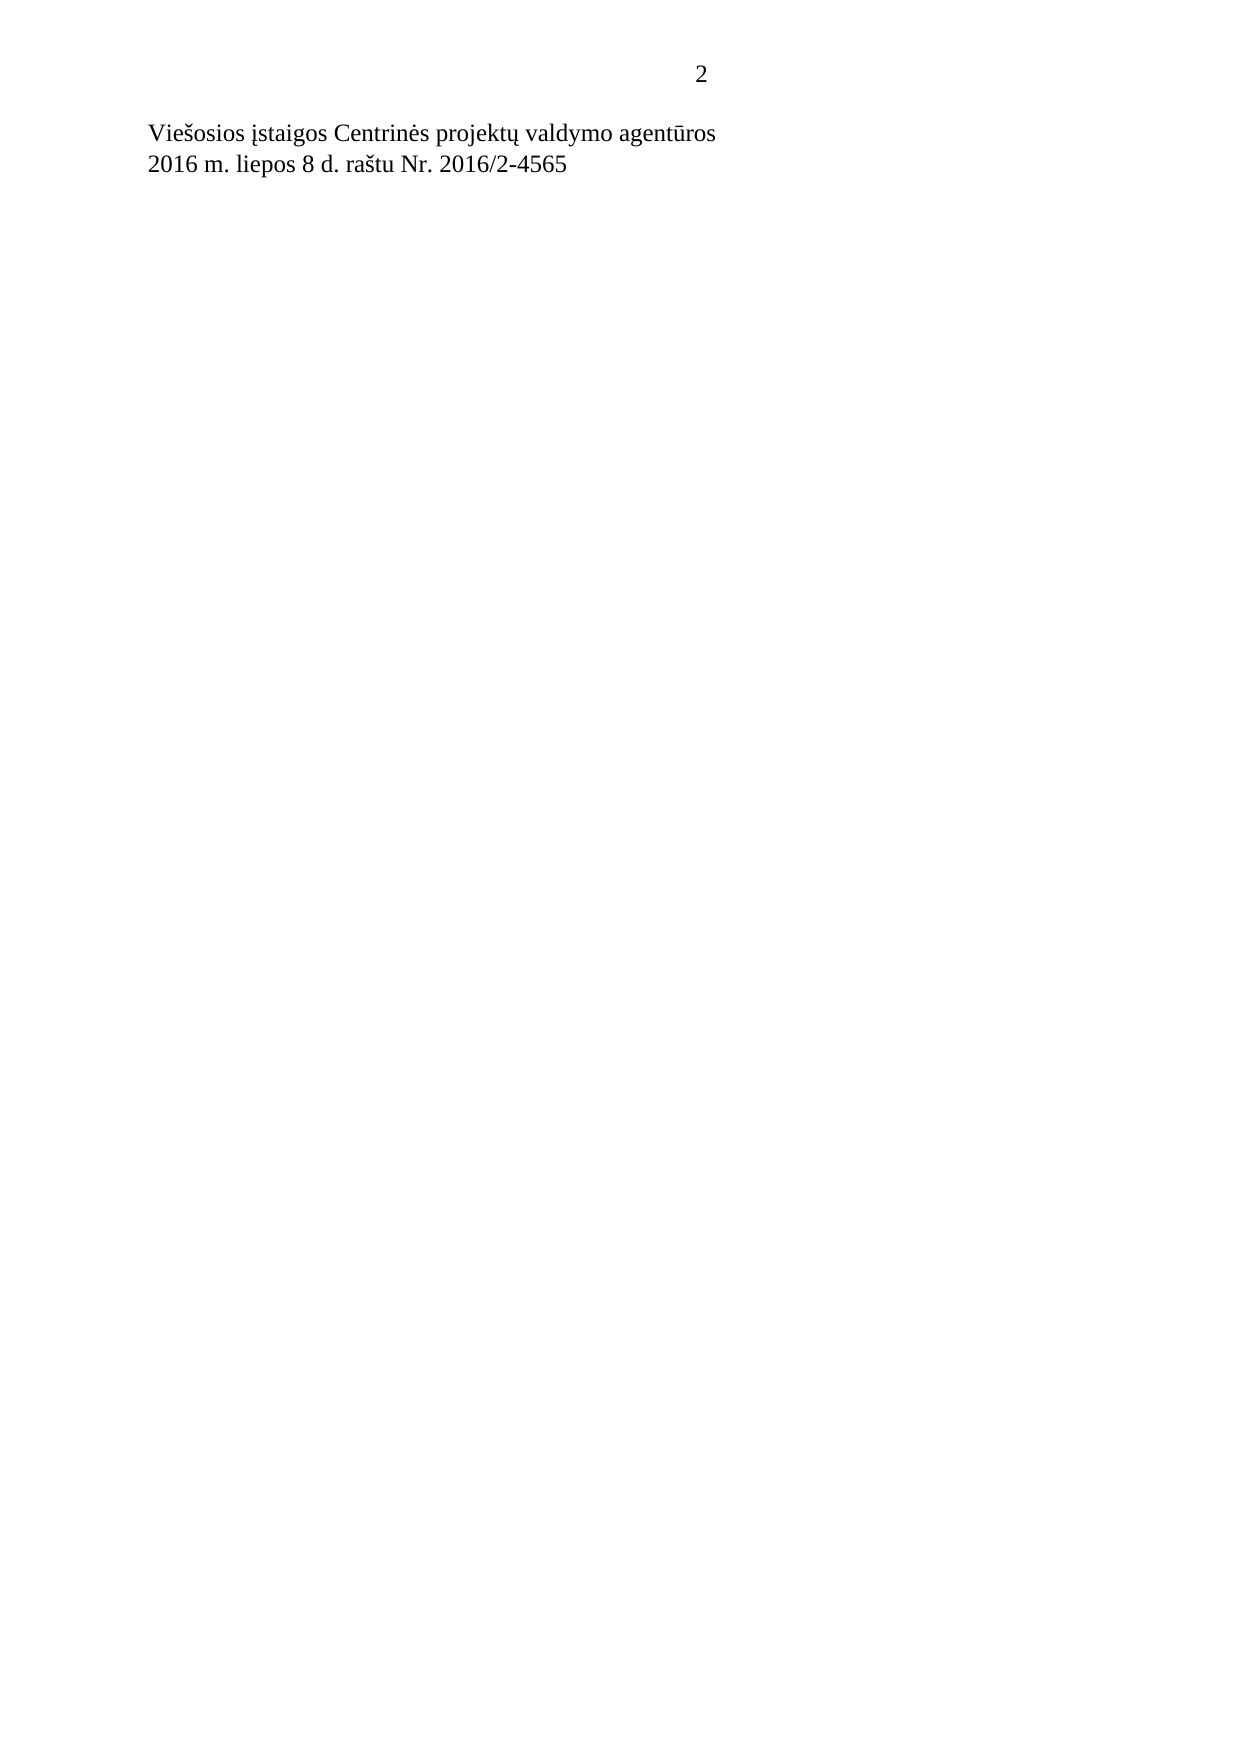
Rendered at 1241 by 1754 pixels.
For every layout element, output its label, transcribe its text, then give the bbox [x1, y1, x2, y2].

text 2016 m. liepos 8 d. raštu Nr. 2016/2-4565 [148, 149, 1167, 178]
text Viešosios įstaigos Centrinės projektų valdymo agentūros [148, 118, 1167, 147]
